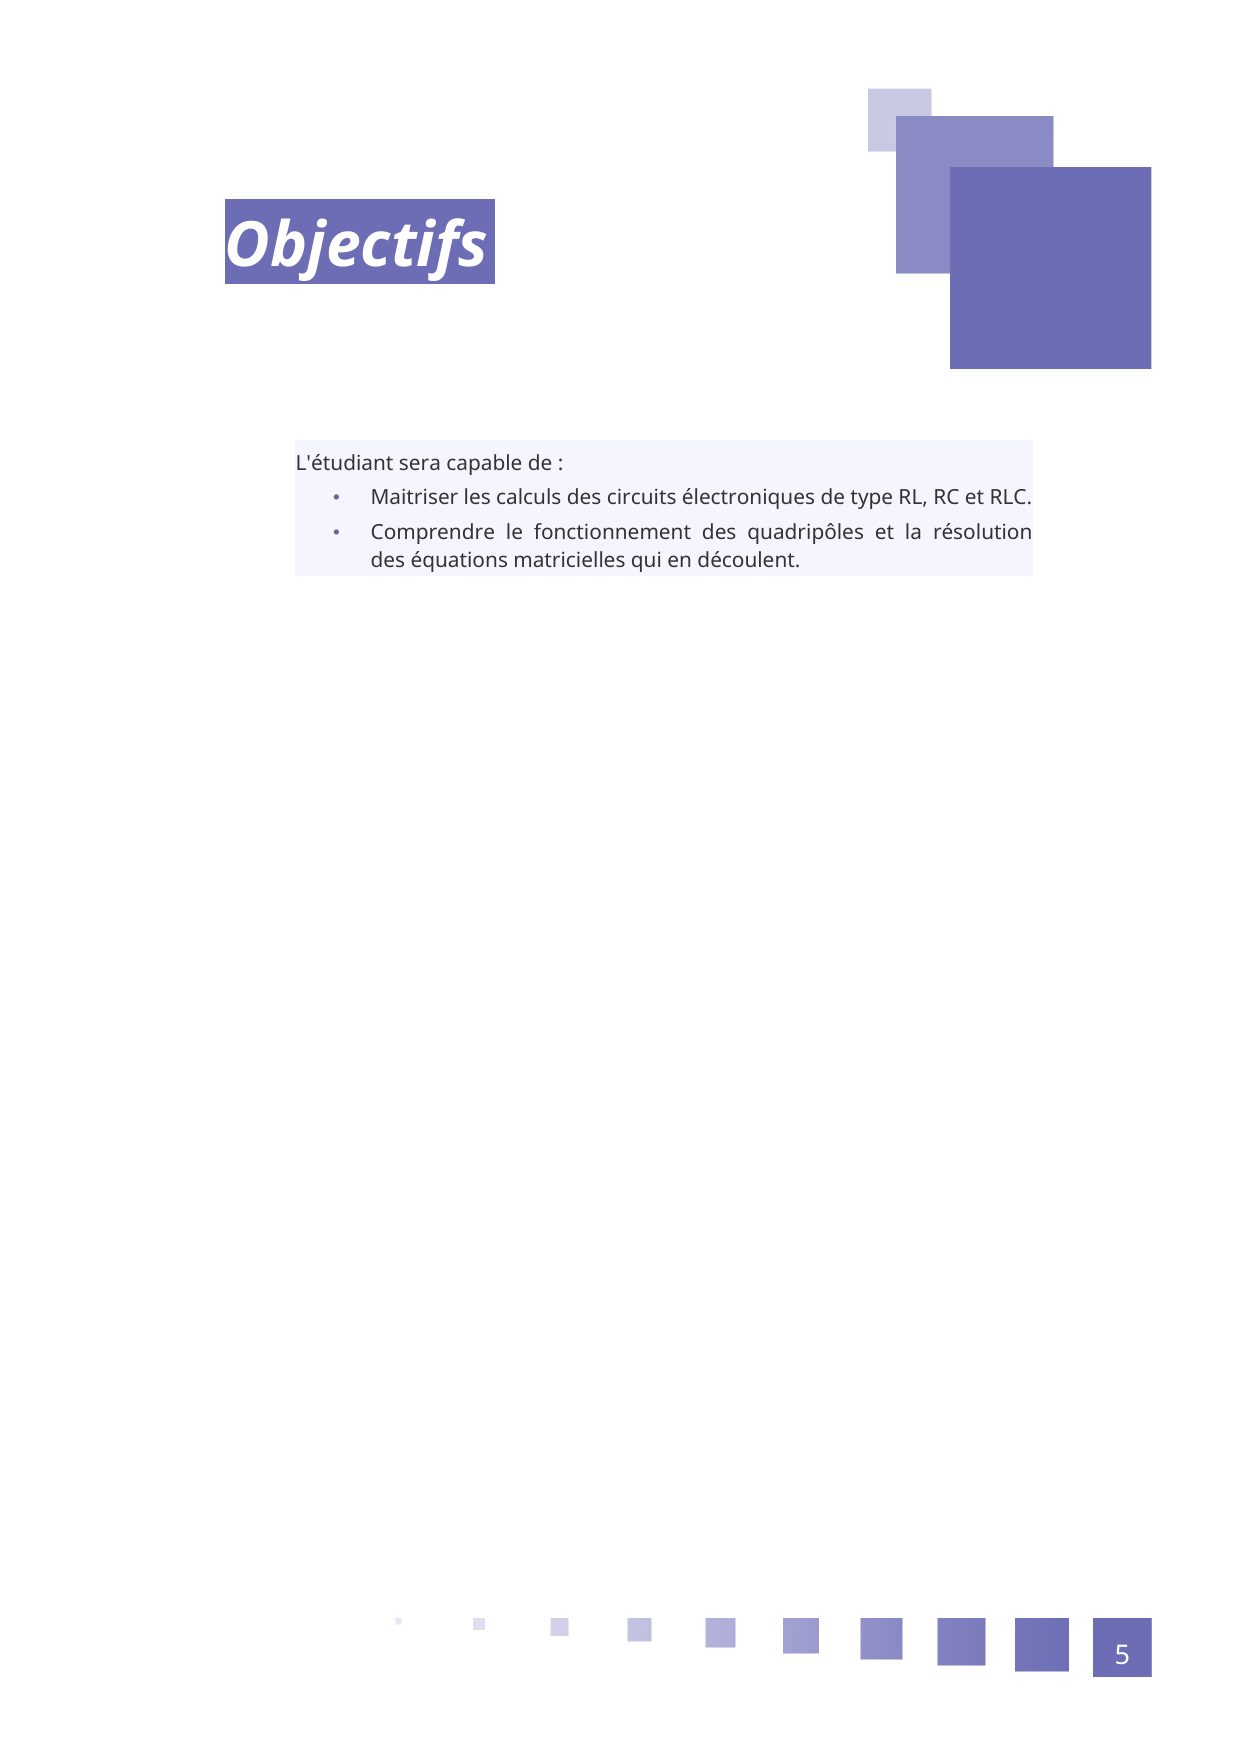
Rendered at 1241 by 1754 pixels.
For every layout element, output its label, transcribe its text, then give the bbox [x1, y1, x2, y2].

picture [351, 1618, 1152, 1678]
title Objectifs [495, 199, 868, 284]
text L'étudiant sera capable de : [295, 448, 1033, 477]
list Maitriser les calculs des circuits électroniques de type RL, RC et RLC. [333, 482, 1033, 511]
picture [351, 88, 1152, 889]
list Comprendre le fonctionnement des quadripôles et la résolution des équations matricielles qui en découlent. [333, 517, 1033, 574]
